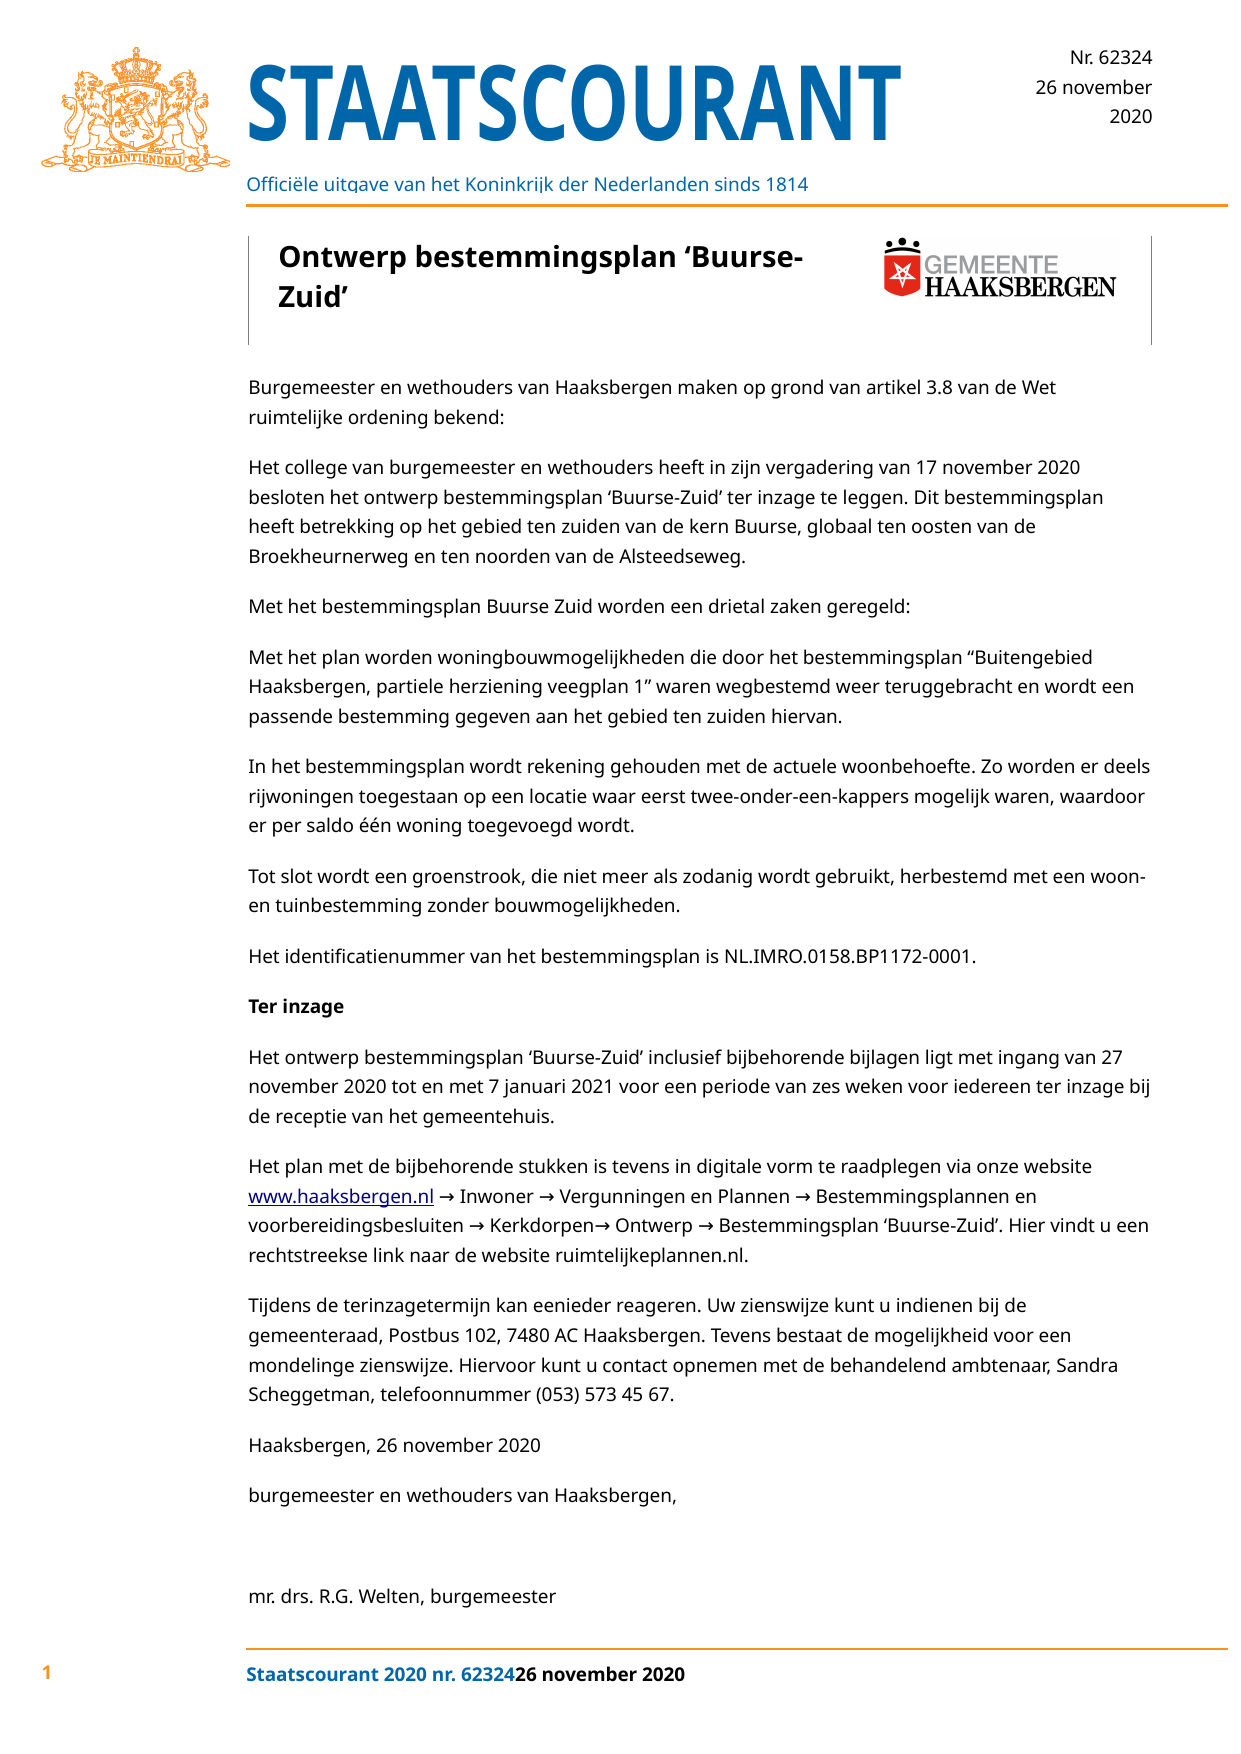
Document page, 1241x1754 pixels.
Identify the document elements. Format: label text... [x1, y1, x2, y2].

text Het plan met de bijbehorende stukken is tevens in digitale vorm te raadplegen via onze website www.haaksbergen.nl → Inwoner → Vergunningen en Plannen → Bestemmingsplannen en voorbereidingsbesluiten → Kerkdorpen→ Ontwerp → Bestemmingsplan ‘Buurse-Zuid’. Hier vindt u een rechtstreekse link naar de website ruimtelijkeplannen.nl. [248, 1153, 1152, 1268]
text Burgemeester en wethouders van Haaksbergen maken op grond van artikel 3.8 van de Wet ruimtelijke ordening bekend: [248, 374, 1152, 429]
text Tot slot wordt een groenstrook, die niet meer als zodanig wordt gebruikt, herbestemd met een woon- en tuinbestemming zonder bouwmogelijkheden. [248, 863, 1152, 918]
text Het identificatienummer van het bestemmingsplan is NL.IMRO.0158.BP1172-0001. [248, 943, 1152, 969]
picture [882, 236, 1119, 298]
text Met het bestemmingsplan Buurse Zuid worden een drietal zaken geregeld: [248, 593, 1152, 619]
text Ter inzage [248, 993, 1152, 1019]
picture [41, 47, 231, 172]
text Haaksbergen, 26 november 2020 [248, 1432, 1152, 1457]
text Tijdens de terinzagetermijn kan eenieder reageren. Uw zienswijze kunt u indienen bij de gemeenteraad, Postbus 102, 7480 AC Haaksbergen. Tevens bestaat de mogelijkheid voor een mondelinge zienswijze. Hiervoor kunt u contact opnemen met de behandelend ambtenaar, Sandra Scheggetman, telefoonnummer (053) 573 45 67. [248, 1293, 1152, 1407]
text mr. drs. R.G. Welten, burgemeester [248, 1583, 1152, 1609]
text Met het plan worden woningbouwmogelijkheden die door het bestemmingsplan “Buitengebied Haaksbergen, partiele herziening veegplan 1” waren wegbestemd weer teruggebracht en wordt een passende bestemming gegeven aan het gebied ten zuiden hiervan. [248, 644, 1152, 729]
table_header [850, 236, 1151, 345]
table_header Ontwerp bestemmingsplan ‘Buurse-Zuid’ [249, 236, 850, 345]
text Het college van burgemeester en wethouders heeft in zijn vergadering van 17 november 2020 besloten het ontwerp bestemmingsplan ‘Buurse-Zuid’ ter inzage te leggen. Dit bestemmingsplan heeft betrekking op het gebied ten zuiden van de kern Buurse, globaal ten oosten van de Broekheurnerweg en ten noorden van de Alsteedseweg. [248, 454, 1152, 569]
text In het bestemmingsplan wordt rekening gehouden met de actuele woonbehoefte. Zo worden er deels rijwoningen toegestaan op een locatie waar eerst twee-onder-een-kappers mogelijk waren, waardoor er per saldo één woning toegevoegd wordt. [248, 753, 1152, 838]
text Het ontwerp bestemmingsplan ‘Buurse-Zuid’ inclusief bijbehorende bijlagen ligt met ingang van 27 november 2020 tot en met 7 januari 2021 voor een periode van zes weken voor iedereen ter inzage bij de receptie van het gemeentehuis. [248, 1044, 1152, 1129]
text burgemeester en wethouders van Haaksbergen, [248, 1482, 1152, 1508]
